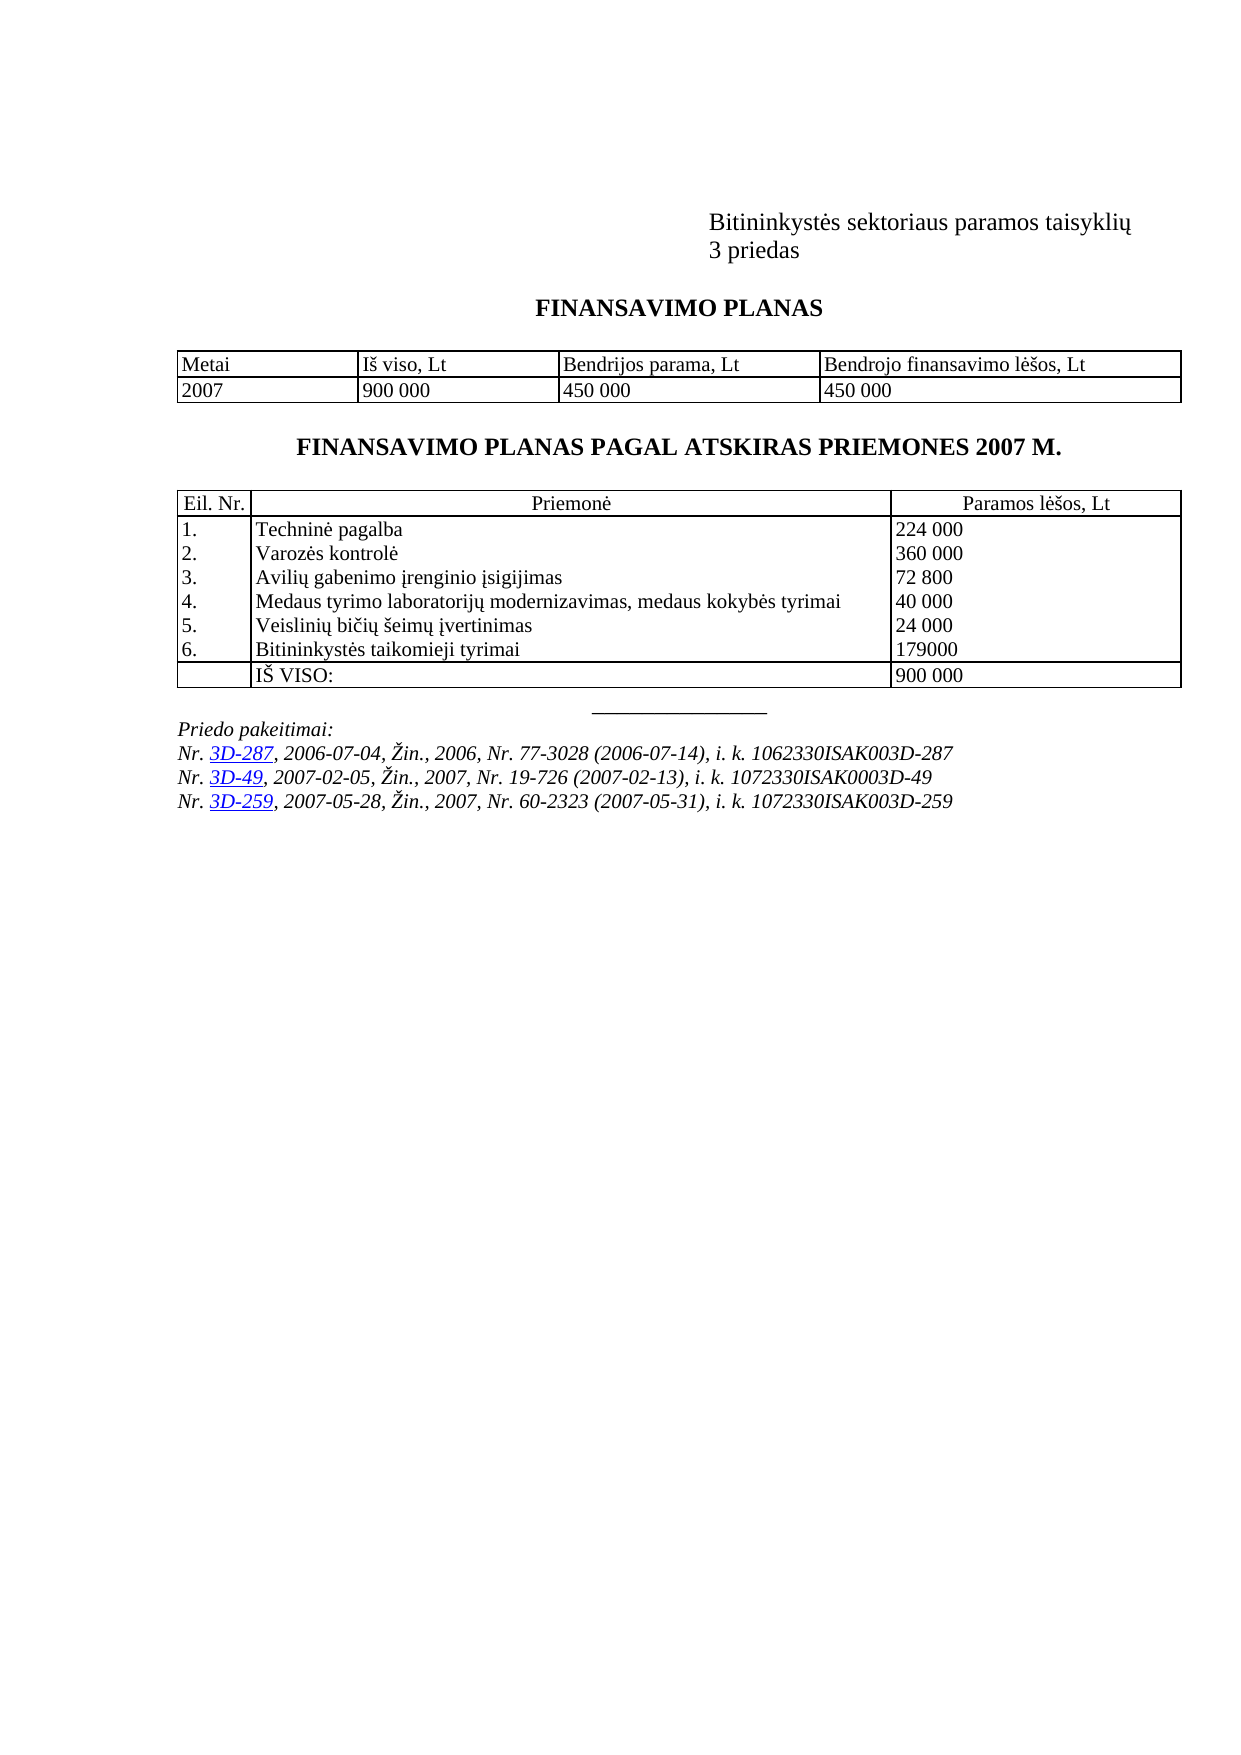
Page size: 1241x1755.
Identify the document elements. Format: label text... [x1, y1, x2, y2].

table_cell IŠ VISO: [252, 663, 890, 687]
table_cell 24 000 [892, 613, 1180, 637]
table_cell Medaus tyrimo laboratorijų modernizavimas, medaus kokybės tyrimai [252, 589, 890, 613]
table_cell Varozės kontrolė [252, 541, 890, 565]
table_cell Bitininkystės taikomieji tyrimai [252, 637, 890, 661]
table_cell 72 800 [892, 565, 1180, 589]
table_header Iš viso, Lt [359, 352, 558, 376]
table_cell 4. [178, 589, 250, 613]
table_header Paramos lėšos, Lt [892, 491, 1180, 515]
text Nr. 3D-49, 2007-02-05, Žin., 2007, Nr. 19-726 (2007-02-13), i. k. 1072330ISAK0003D-49 [177, 765, 1181, 789]
table_header Metai [178, 352, 357, 376]
table_cell 900 000 [359, 378, 558, 402]
table_cell 1. [178, 517, 250, 541]
table_cell 224 000 [892, 517, 1180, 541]
table_cell 40 000 [892, 589, 1180, 613]
table_cell Techninė pagalba [252, 517, 890, 541]
text ______________ [177, 688, 1181, 717]
table_cell Veislinių bičių šeimų įvertinimas [252, 613, 890, 637]
table_cell 2007 [178, 378, 357, 402]
table_cell Avilių gabenimo įrenginio įsigijimas [252, 565, 890, 589]
table_cell 900 000 [892, 663, 1180, 687]
table_header Bendrojo finansavimo lėšos, Lt [821, 352, 1180, 376]
table_header Priemonė [252, 491, 890, 515]
table_cell 3. [178, 565, 250, 589]
text 3 priedas [177, 235, 1181, 264]
text Nr. 3D-259, 2007-05-28, Žin., 2007, Nr. 60-2323 (2007-05-31), i. k. 1072330ISAK003D-259 [177, 789, 1181, 813]
table_cell 5. [178, 613, 250, 637]
text Priedo pakeitimai: [177, 717, 1181, 741]
table_cell 2. [178, 541, 250, 565]
table_cell 450 000 [821, 378, 1180, 402]
table_cell [178, 663, 250, 687]
table_header Eil. Nr. [178, 491, 250, 515]
table_cell 179000 [892, 637, 1180, 661]
table_cell 6. [178, 637, 250, 661]
table_cell 360 000 [892, 541, 1180, 565]
text FINANSAVIMO PLANAS PAGAL ATSKIRAS PRIEMONES 2007 M. [177, 432, 1181, 461]
table_header Bendrijos parama, Lt [560, 352, 819, 376]
text Nr. 3D-287, 2006-07-04, Žin., 2006, Nr. 77-3028 (2006-07-14), i. k. 1062330ISAK003D-287 [177, 741, 1181, 765]
table_cell 450 000 [560, 378, 819, 402]
text Bitininkystės sektoriaus paramos taisyklių [177, 207, 1181, 235]
text FINANSAVIMO PLANAS [177, 293, 1181, 322]
